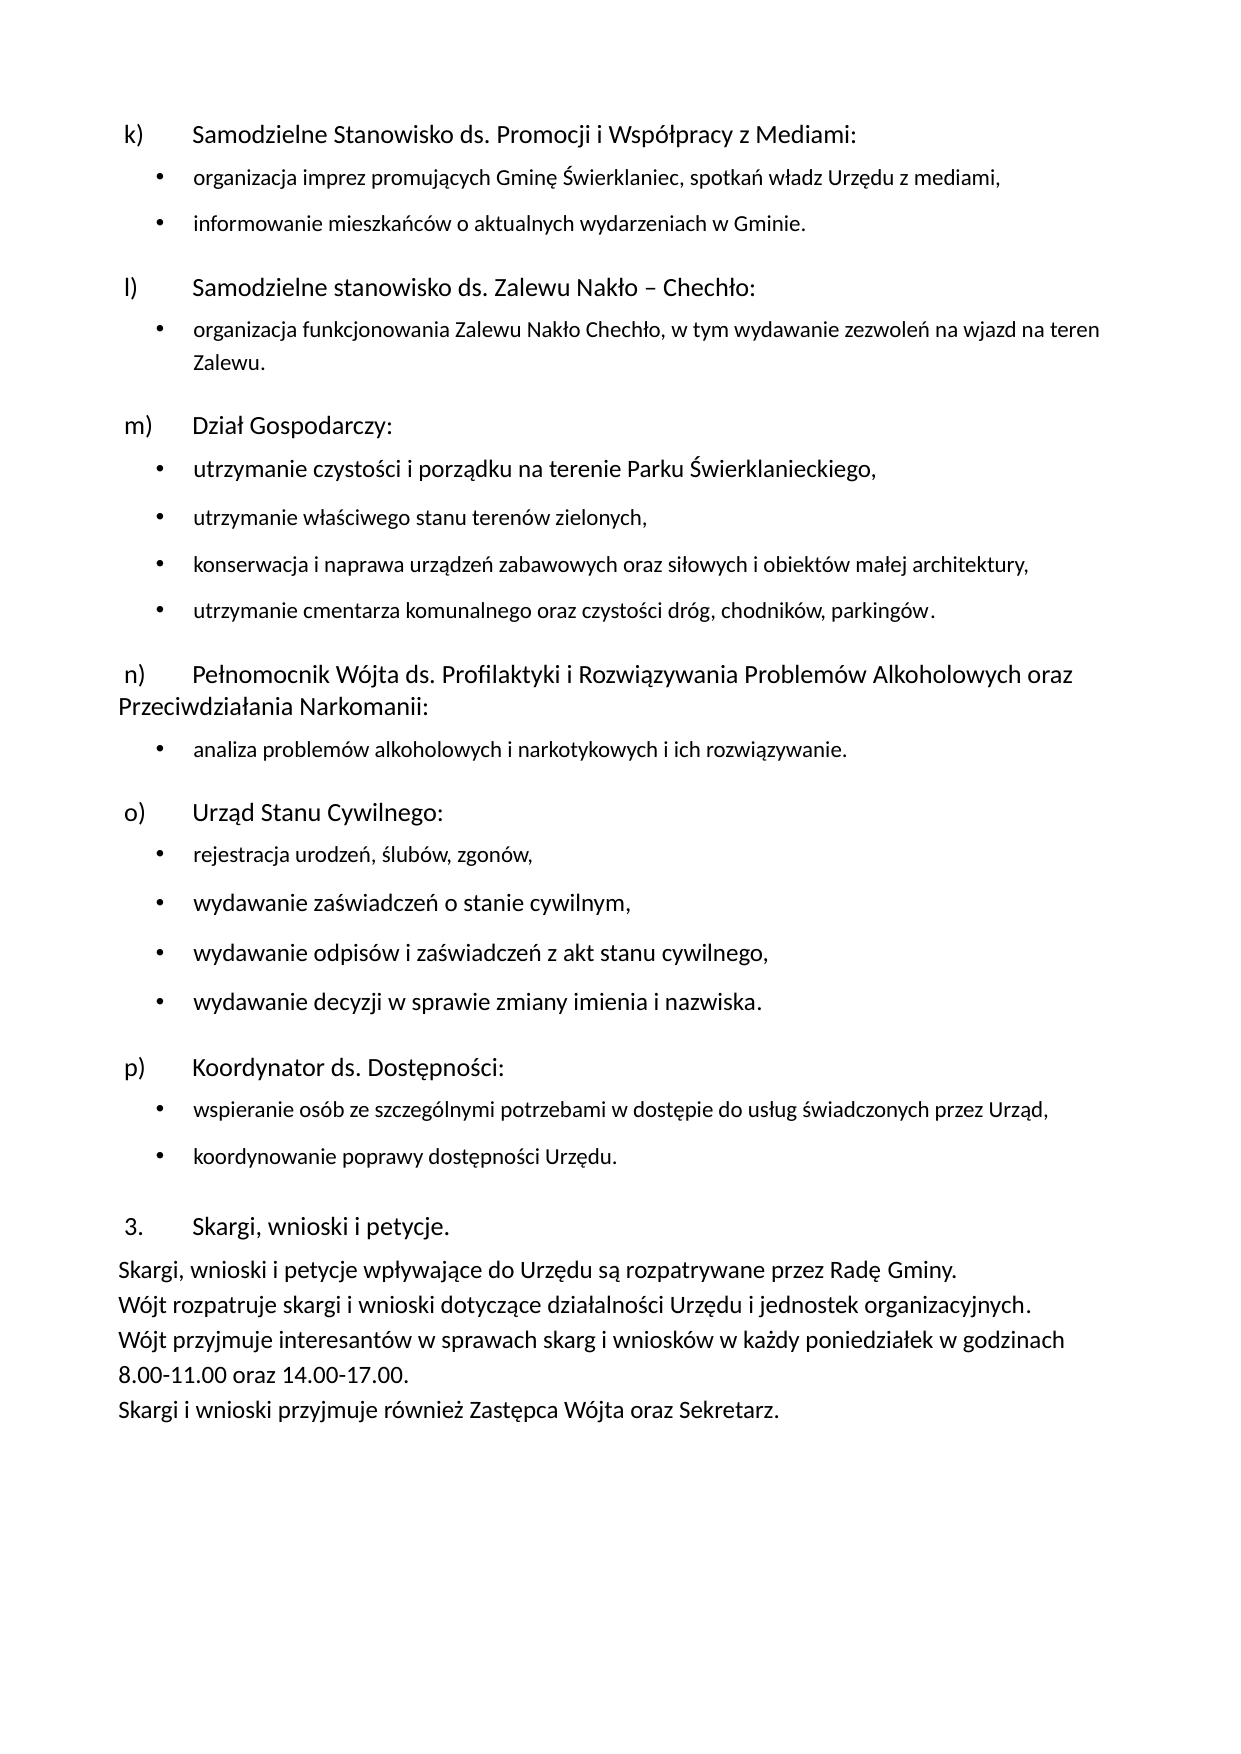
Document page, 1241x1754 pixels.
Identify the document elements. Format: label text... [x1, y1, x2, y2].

list organizacja funkcjonowania Zalewu Nakło Chechło, w tym wydawanie zezwoleń na wjazd na teren Zalewu. [156, 315, 1122, 376]
list rejestracja urodzeń, ślubów, zgonów, [156, 841, 1122, 869]
list utrzymanie czystości i porządku na terenie Parku Świerklanieckiego, [156, 453, 1122, 484]
list organizacja imprez promujących Gminę Świerklaniec, spotkań władz Urzędu z mediami, [156, 163, 1122, 191]
list analiza problemów alkoholowych i narkotykowych i ich rozwiązywanie. [156, 735, 1122, 763]
list wydawanie zaświadczeń o stanie cywilnym, [156, 887, 1122, 918]
subtitle Samodzielne stanowisko ds. Zalewu Nakło – Chechło: [118, 271, 1122, 303]
subtitle Samodzielne Stanowisko ds. Promocji i Współpracy z Mediami: [118, 118, 1122, 150]
list wydawanie decyzji w sprawie zmiany imienia i nazwiska. [156, 987, 1122, 1017]
list konserwacja i naprawa urządzeń zabawowych oraz siłowych i obiektów małej architektury, [156, 550, 1122, 578]
list utrzymanie cmentarza komunalnego oraz czystości dróg, chodników, parkingów. [156, 597, 1122, 625]
list informowanie mieszkańców o aktualnych wydarzeniach w Gminie. [156, 209, 1122, 237]
subtitle Koordynator ds. Dostępności: [118, 1051, 1122, 1083]
subtitle Dział Gospodarczy: [118, 409, 1122, 441]
list wydawanie odpisów i zaświadczeń z akt stanu cywilnego, [156, 937, 1122, 967]
list wspieranie osób ze szczególnymi potrzebami w dostępie do usług świadczonych przez Urząd, [156, 1095, 1122, 1123]
list utrzymanie właściwego stanu terenów zielonych, [156, 503, 1122, 531]
text Skargi, wnioski i petycje wpływające do Urzędu są rozpatrywane przez Radę Gminy. Wójt rozpatruje skargi i wnioski dotyczące działalności Urzędu i jednostek organizacyjnych. Wójt przyjmuje interesantów w sprawach skarg i wniosków w każdy poniedziałek w godzinach 8.00-11.00 oraz 14.00-17.00. Skargi i wnioski przyjmuje również Zastępca Wójta oraz Sekretarz. [118, 1254, 1122, 1425]
list koordynowanie poprawy dostępności Urzędu. [156, 1142, 1122, 1170]
subtitle Pełnomocnik Wójta ds. Profilaktyki i Rozwiązywania Problemów Alkoholowych oraz Przeciwdziałania Narkomanii: [118, 658, 1122, 722]
subtitle Urząd Stanu Cywilnego: [118, 796, 1122, 828]
subtitle Skargi, wnioski i petycje. [118, 1210, 1122, 1242]
